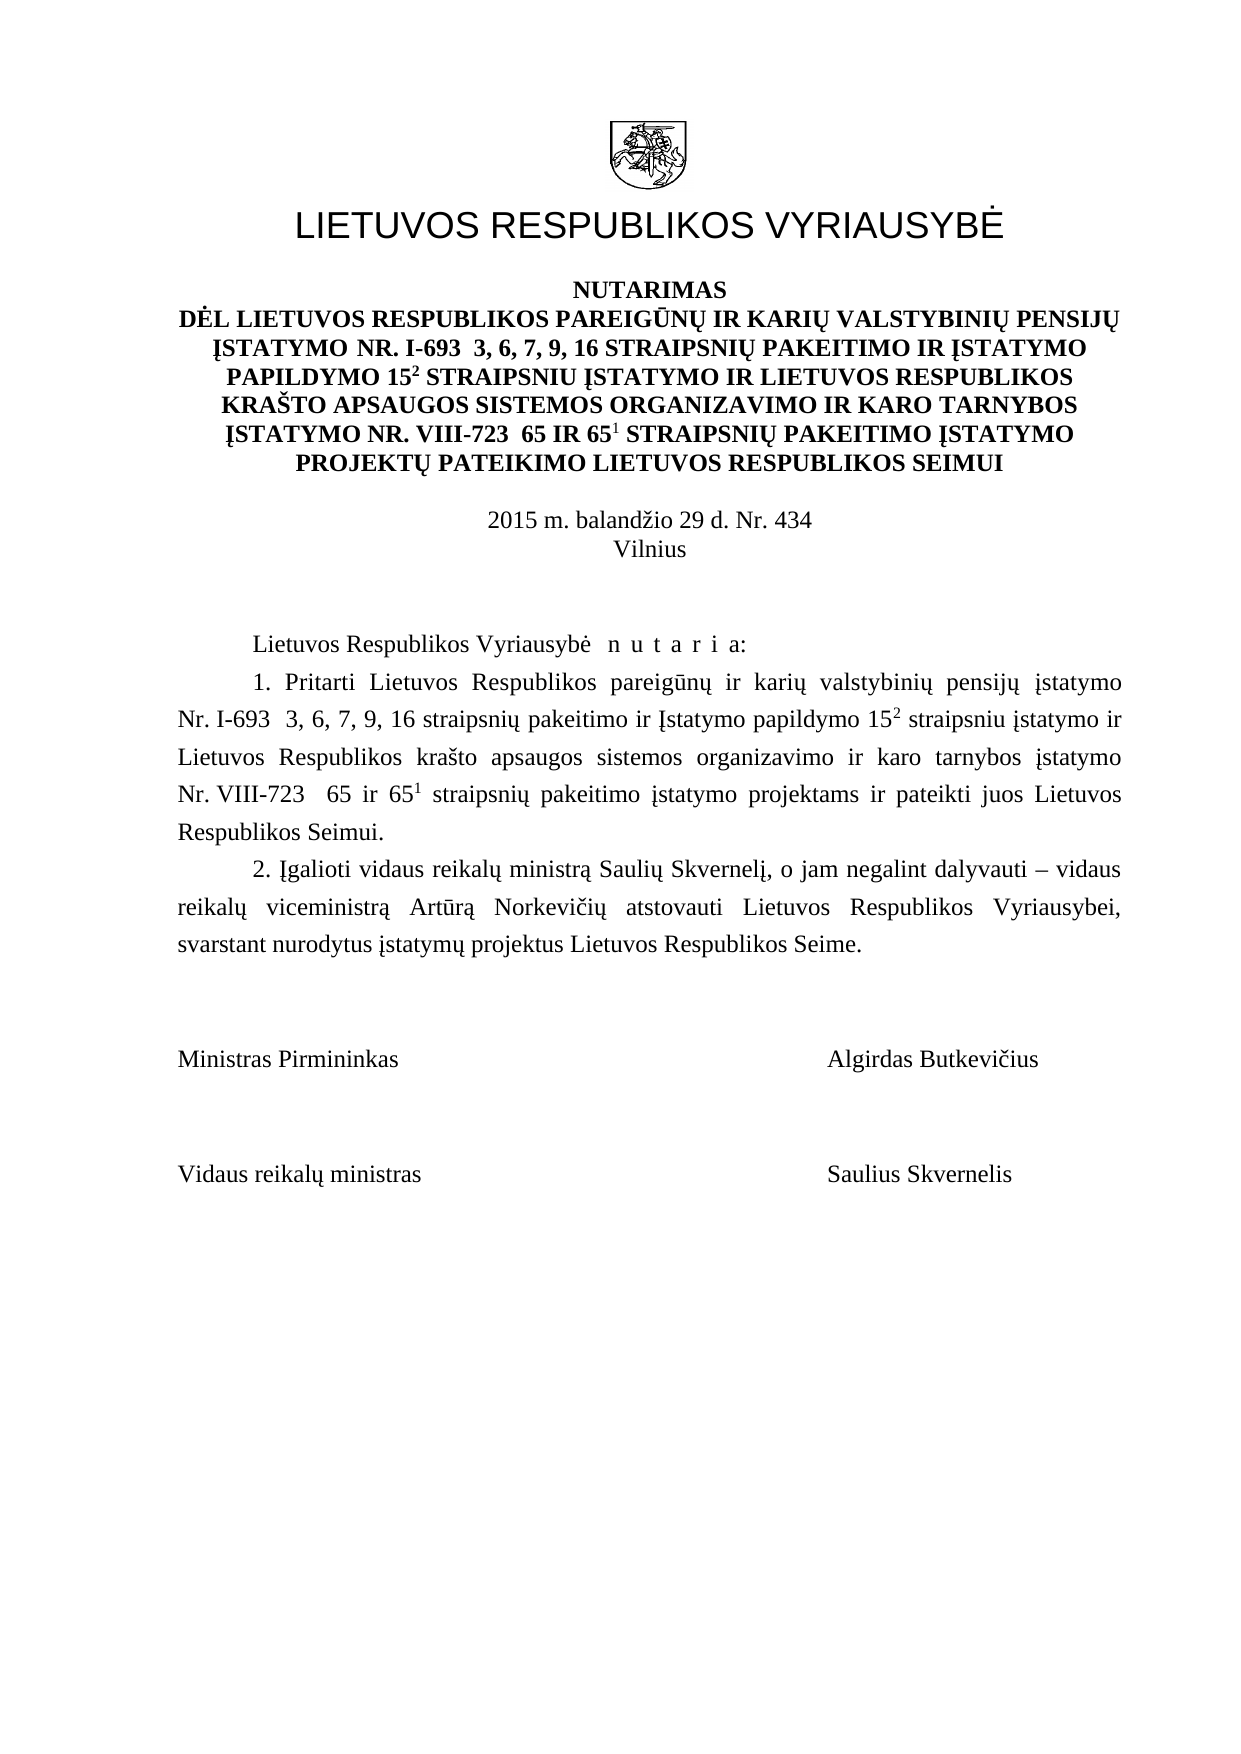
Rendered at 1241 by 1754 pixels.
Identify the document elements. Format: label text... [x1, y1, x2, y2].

text Ministras Pirmininkas Algirdas Butkevičius [177, 1044, 1122, 1073]
text nutarimas [177, 275, 1122, 304]
text Dėl LIETUVOS RESPUBLIKOS PAREIGŪNŲ IR KARIŲ VALSTYBINIŲ PENSIJŲ ĮSTATYMO NR. I-693 3, 6, 7, 9, 16 STRAIPSNIŲ PAKEITIMO IR ĮSTATYMO PAPILDYMO 152 STRAIPSNIU ĮSTATYMO IR LIETUVOS RESPUBLIKOS KRAŠTO APSAUGOS SISTEMOS ORGANIZAVIMO IR KARO TARNYBOS ĮSTATYMO NR. VIII-723 65 IR 651 STRAIPSNIŲ PAKEITIMO ĮSTATYMO PROJEKTŲ PATEIKIMO LIETUVOS RESPUBLIKOS SEIMUI [177, 304, 1122, 477]
text Lietuvos Respublikos Vyriausybė [177, 203, 1122, 247]
text 1. Pritarti Lietuvos Respublikos pareigūnų ir karių valstybinių pensijų įstatymo Nr. I-693 3, 6, 7, 9, 16 straipsnių pakeitimo ir Įstatymo papildymo 152 straipsniu įstatymo ir Lietuvos Respublikos krašto apsaugos sistemos organizavimo ir karo tarnybos įstatymo Nr. VIII-723 65 ir 651 straipsnių pakeitimo įstatymo projektams ir pateikti juos Lietuvos Respublikos Seimui. [177, 658, 1122, 845]
text Vidaus reikalų ministras Saulius Skvernelis [177, 1159, 1122, 1188]
text 2015 m. balandžio 29 d. Nr. 434 Vilnius [177, 505, 1122, 563]
text Lietuvos Respublikos Vyriausybė nutaria: [177, 620, 1122, 658]
text 2. Įgalioti vidaus reikalų ministrą Saulių Skvernelį, o jam negalint dalyvauti – vidaus reikalų viceministrą Artūrą Norkevičių atstovauti Lietuvos Respublikos Vyriausybei, svarstant nurodytus įstatymų projektus Lietuvos Respublikos Seime. [177, 845, 1122, 958]
